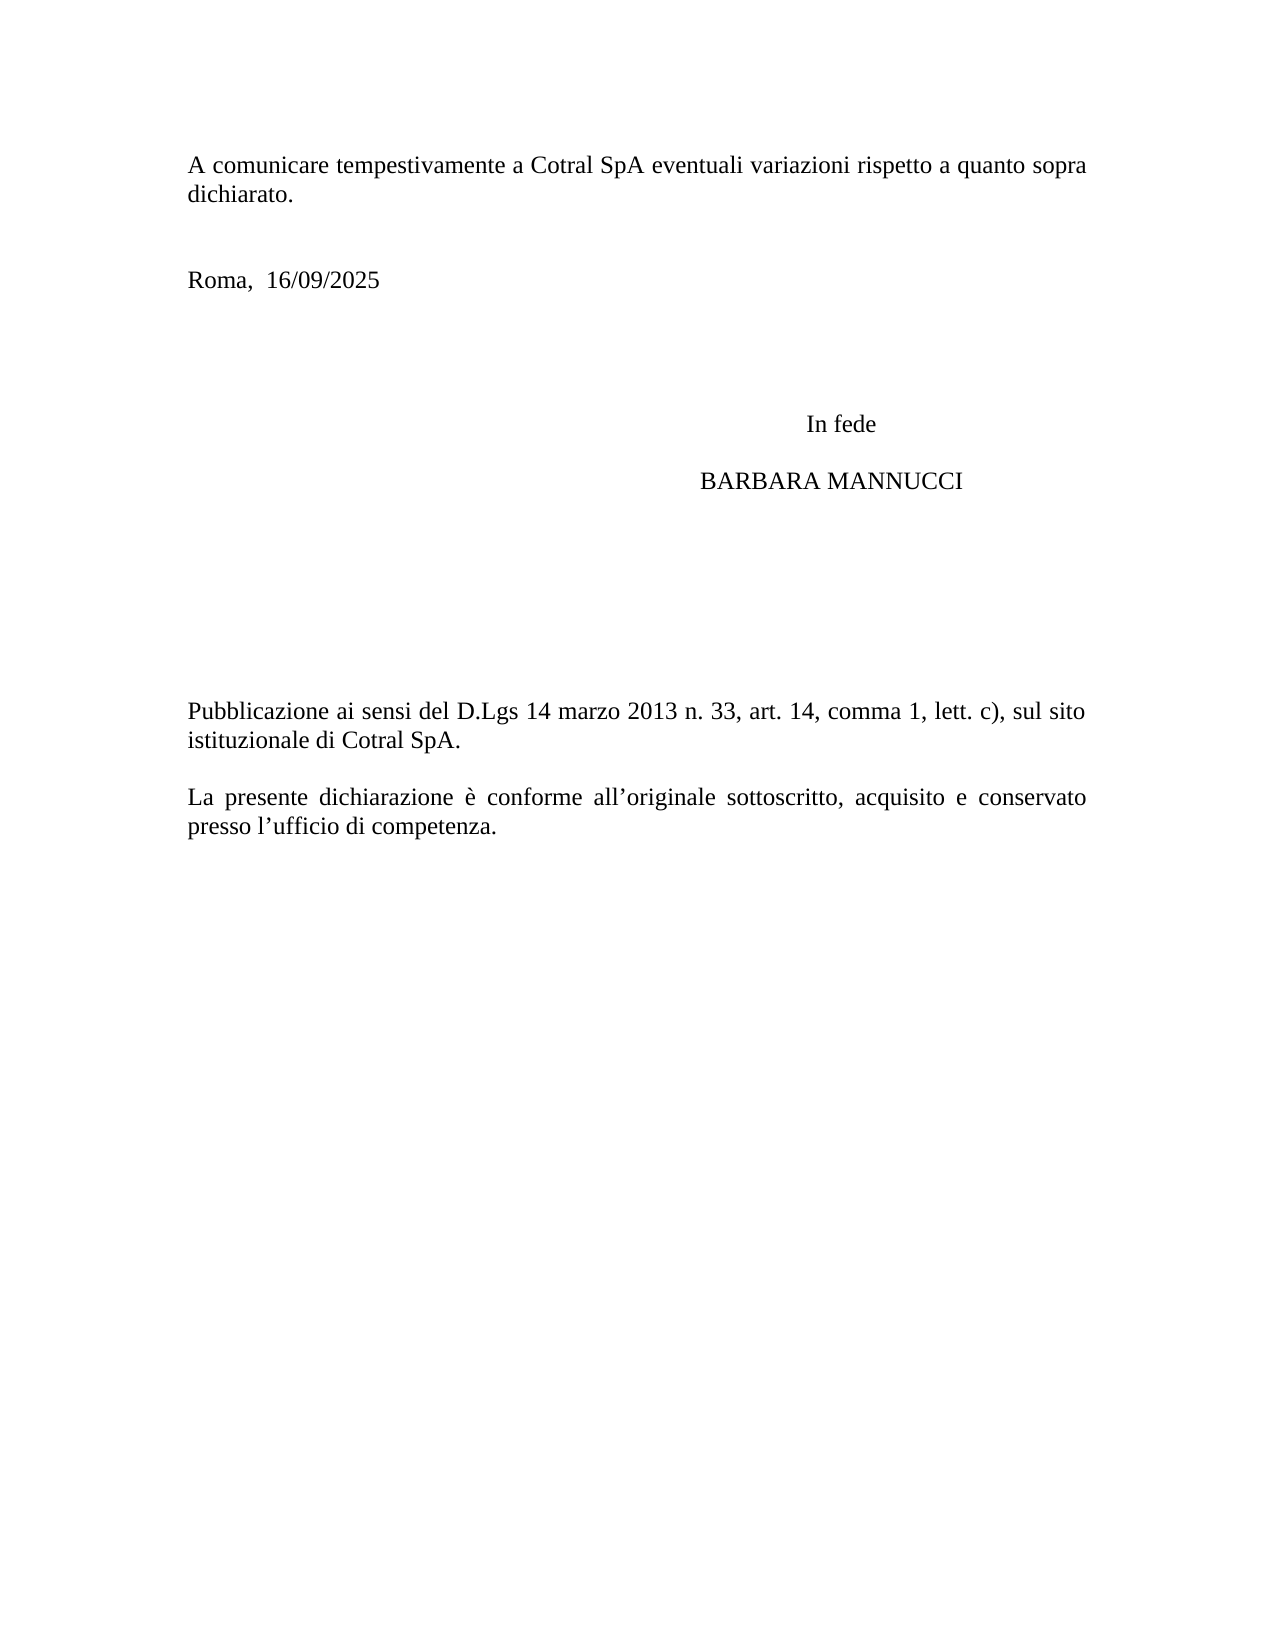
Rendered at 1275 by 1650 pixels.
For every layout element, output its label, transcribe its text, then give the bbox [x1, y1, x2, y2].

text A comunicare tempestivamente a Cotral SpA eventuali variazioni rispetto a quanto sopra dichiarato. [187, 150, 1087, 207]
text In fede [187, 409, 1087, 437]
text La presente dichiarazione è conforme all’originale sottoscritto, acquisito e conservato presso l’ufficio di competenza. [187, 782, 1087, 840]
text Pubblicazione ai sensi del D.Lgs 14 marzo 2013 n. 33, art. 14, comma 1, lett. c), sul sito istituzionale di Cotral SpA. [187, 696, 1087, 754]
text BARBARA MANNUCCI [187, 466, 1087, 495]
text Roma, 16/09/2025 [187, 265, 1087, 294]
